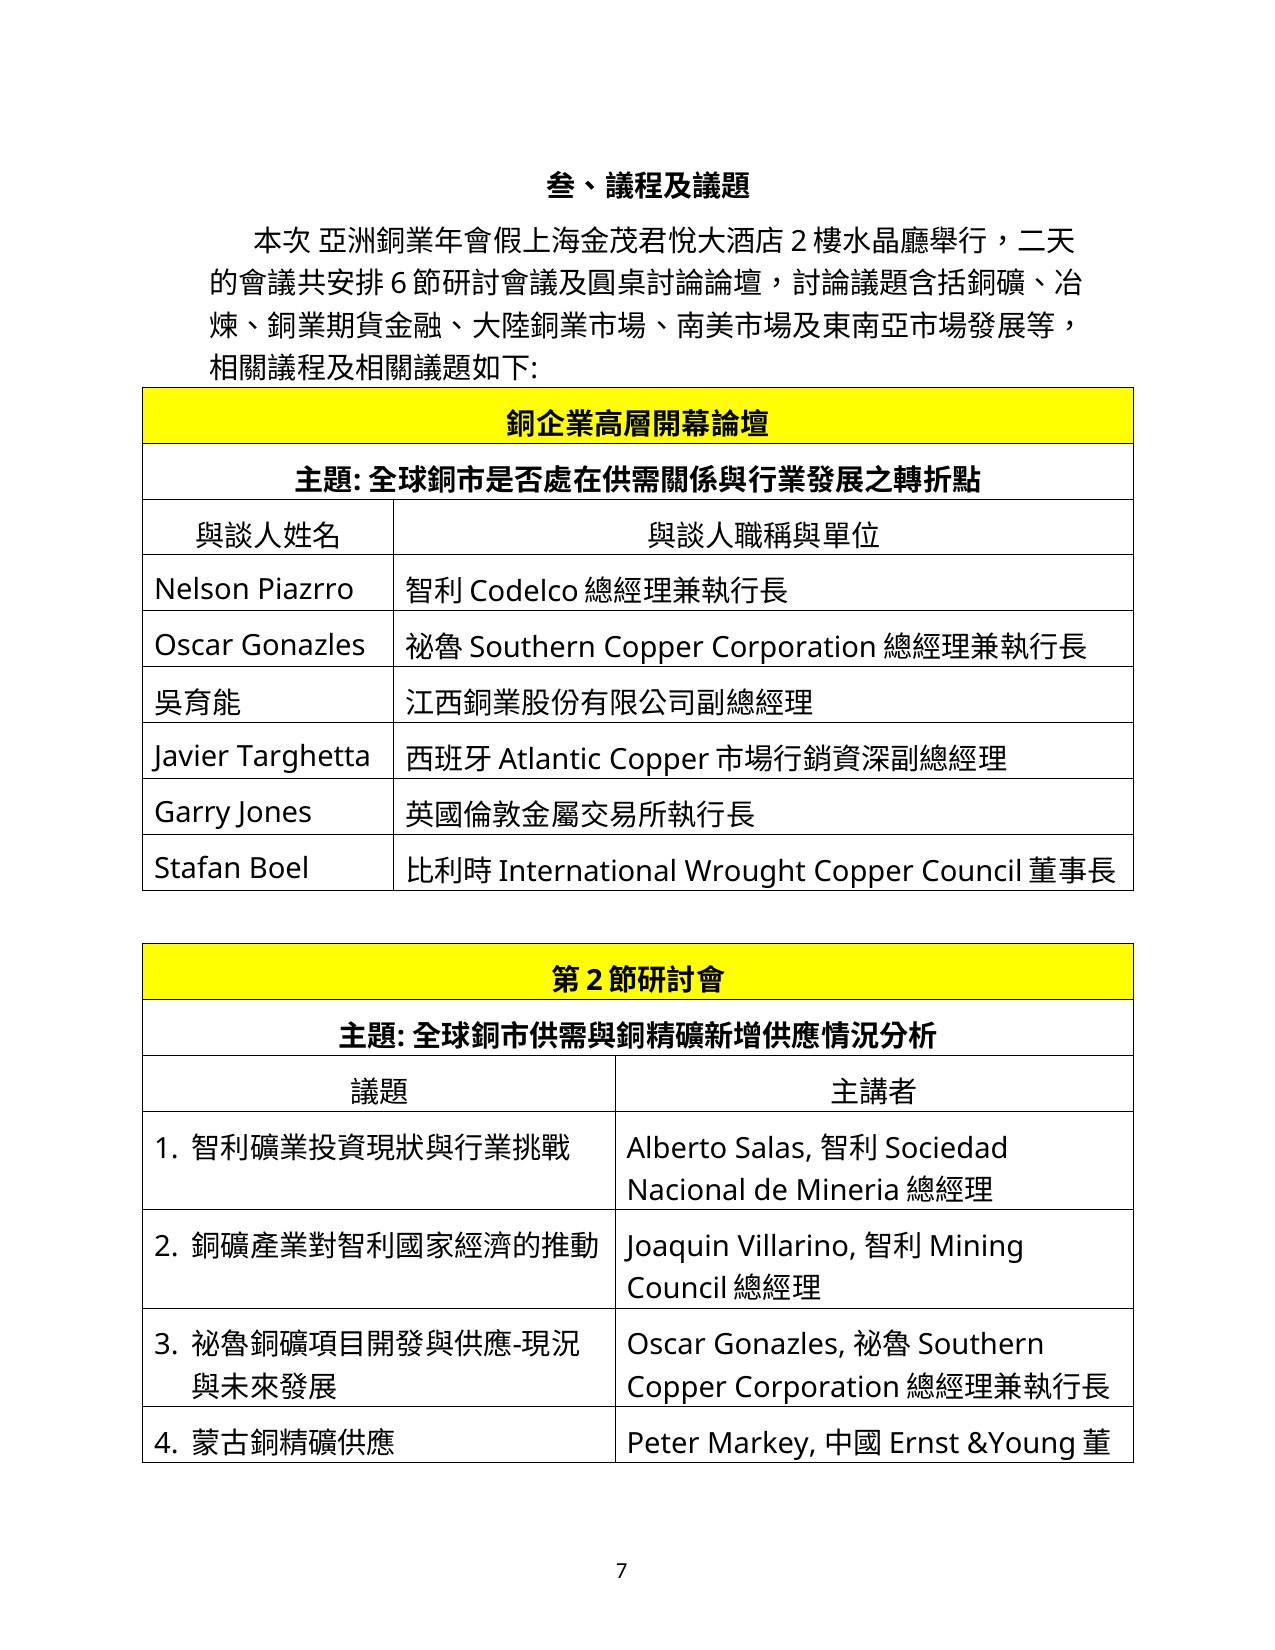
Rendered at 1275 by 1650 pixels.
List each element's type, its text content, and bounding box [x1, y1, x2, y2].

table_cell 主題: 全球銅市是否處在供需關係與行業發展之轉折點 [143, 444, 1133, 498]
table_cell Oscar Gonazles [143, 611, 393, 666]
text 叁、議程及議題 [209, 162, 1087, 205]
text 本次 亞洲銅業年會假上海金茂君悅大酒店2樓水晶廳舉行，二天的會議共安排6節研討會議及圓桌討論論壇，討論議題含括銅礦、冶煉、銅業期貨金融、大陸銅業市場、南美市場及東南亞市場發展等，相關議程及相關議題如下: [209, 217, 1087, 387]
table_cell Peter Markey, 中國Ernst &Young董 [616, 1407, 1133, 1462]
table_cell 吳育能 [143, 667, 393, 722]
table_cell Nelson Piazrro [143, 555, 393, 610]
table_cell 祕魯Southern Copper Corporation總經理兼執行長 [394, 611, 1133, 666]
table_cell Javier Targhetta [143, 723, 393, 778]
table_cell Oscar Gonazles, 祕魯Southern Copper Corporation總經理兼執行長 [616, 1309, 1133, 1406]
table_cell 祕魯銅礦項目開發與供應-現況與未來發展 [143, 1309, 615, 1406]
table_cell 與談人職稱與單位 [394, 500, 1133, 554]
table_cell 蒙古銅精礦供應 [143, 1407, 615, 1462]
table_cell 主題: 全球銅市供需與銅精礦新增供應情況分析 [143, 1000, 1133, 1055]
table_cell Garry Jones [143, 779, 393, 834]
table_cell 銅礦產業對智利國家經濟的推動 [143, 1210, 615, 1307]
table_cell 智利Codelco總經理兼執行長 [394, 555, 1133, 610]
table_header 第2節研討會 [143, 944, 1133, 999]
table_cell 智利礦業投資現狀與行業挑戰 [143, 1112, 615, 1209]
table_cell 西班牙Atlantic Copper市場行銷資深副總經理 [394, 723, 1133, 778]
table_cell Alberto Salas, 智利Sociedad Nacional de Mineria總經理 [616, 1112, 1133, 1209]
table_cell 議題 [143, 1056, 615, 1111]
table_cell 主講者 [616, 1056, 1133, 1111]
table_header 銅企業高層開幕論壇 [143, 388, 1133, 443]
table_cell 比利時International Wrought Copper Council董事長 [394, 835, 1133, 890]
table_cell Joaquin Villarino, 智利Mining Council總經理 [616, 1210, 1133, 1307]
table_cell 江西銅業股份有限公司副總經理 [394, 667, 1133, 722]
table_cell 英國倫敦金屬交易所執行長 [394, 779, 1133, 834]
table_cell 與談人姓名 [143, 500, 393, 554]
table_cell Stafan Boel [143, 835, 393, 890]
